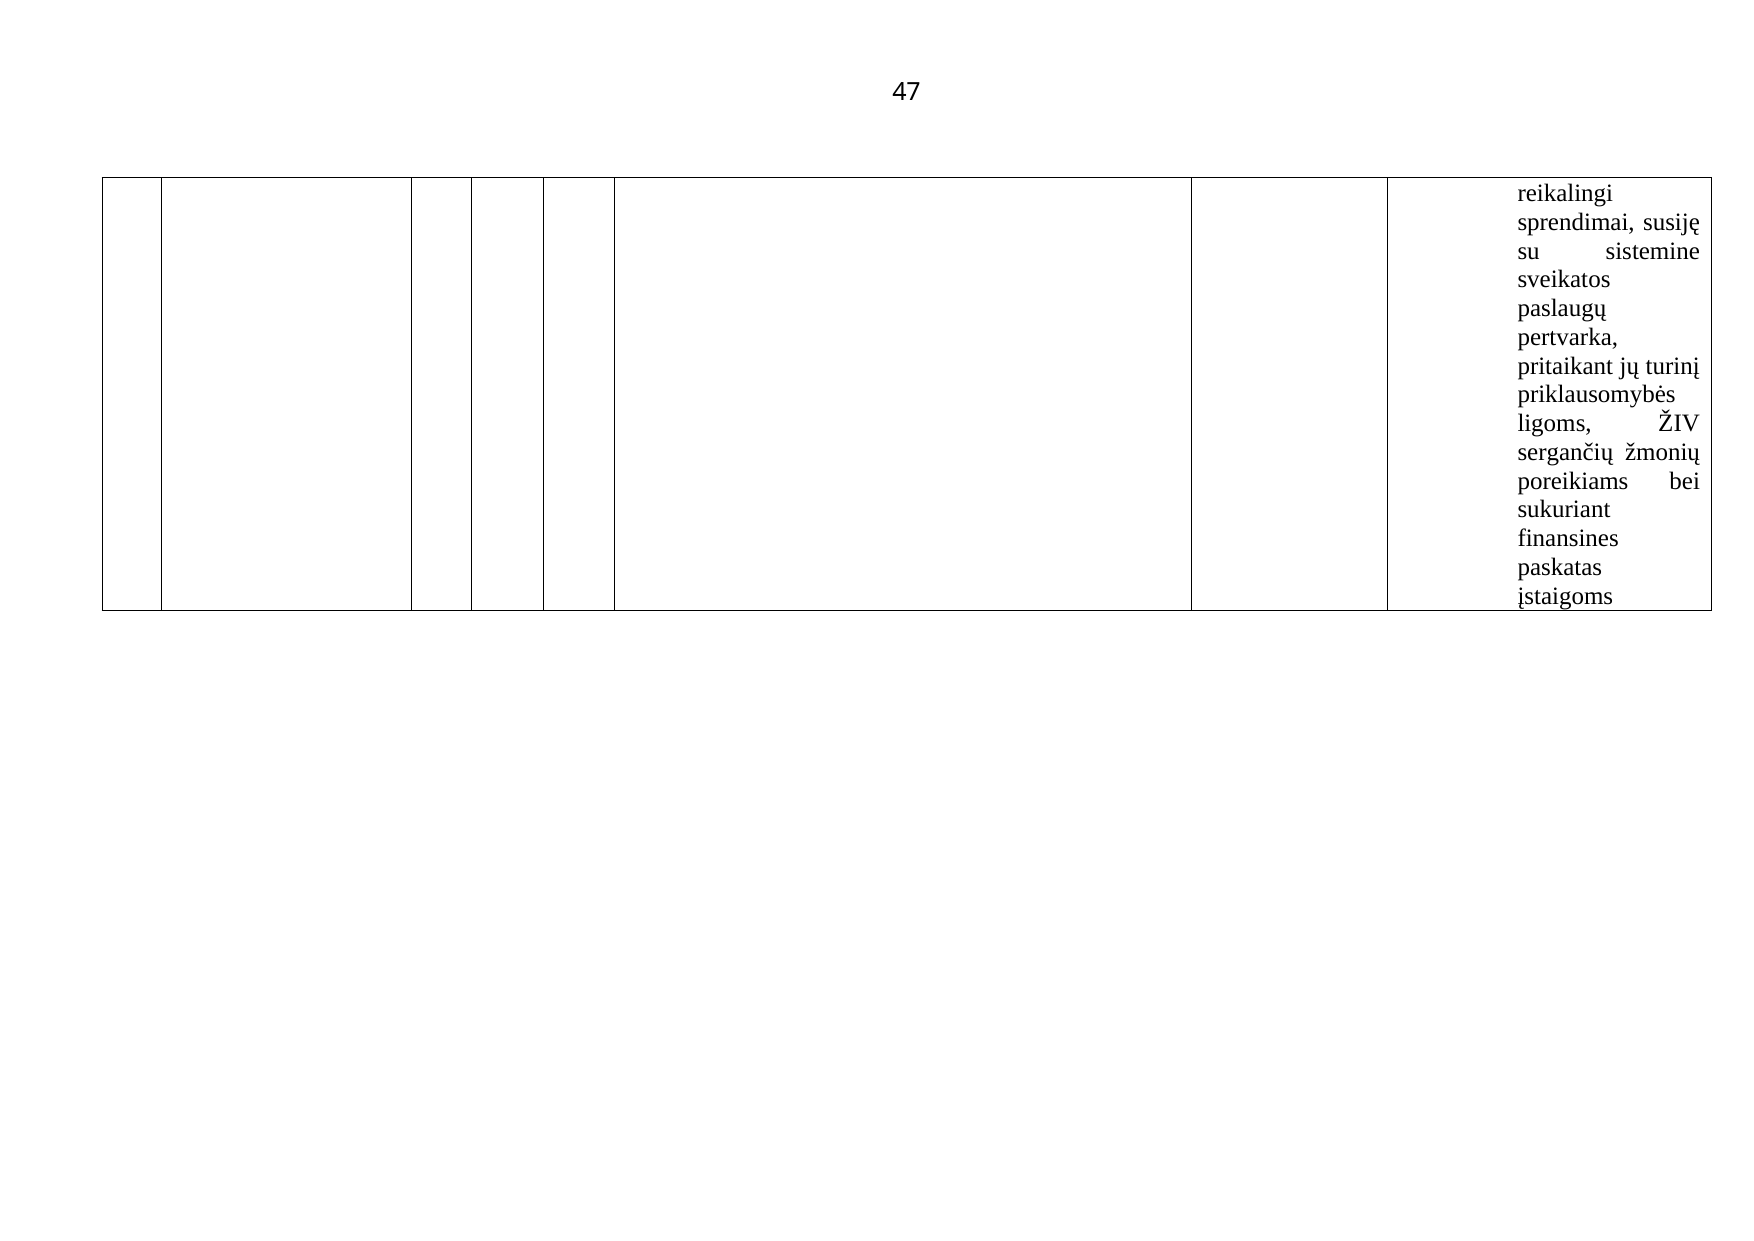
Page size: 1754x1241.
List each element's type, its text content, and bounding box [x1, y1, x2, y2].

table_cell [412, 178, 471, 609]
table_cell [162, 178, 411, 609]
table_cell reikalingi sprendimai, susiję su sistemine sveikatos paslaugų pertvarka, pritaikant jų turinį priklausomybės ligoms, ŽIV sergančių žmonių poreikiams bei sukuriant finansines paskatas įstaigoms [1388, 178, 1711, 609]
table_cell [1192, 178, 1387, 609]
table_cell [103, 178, 161, 609]
table_cell [615, 178, 1191, 609]
table_cell [544, 178, 614, 609]
table_cell [472, 178, 543, 609]
